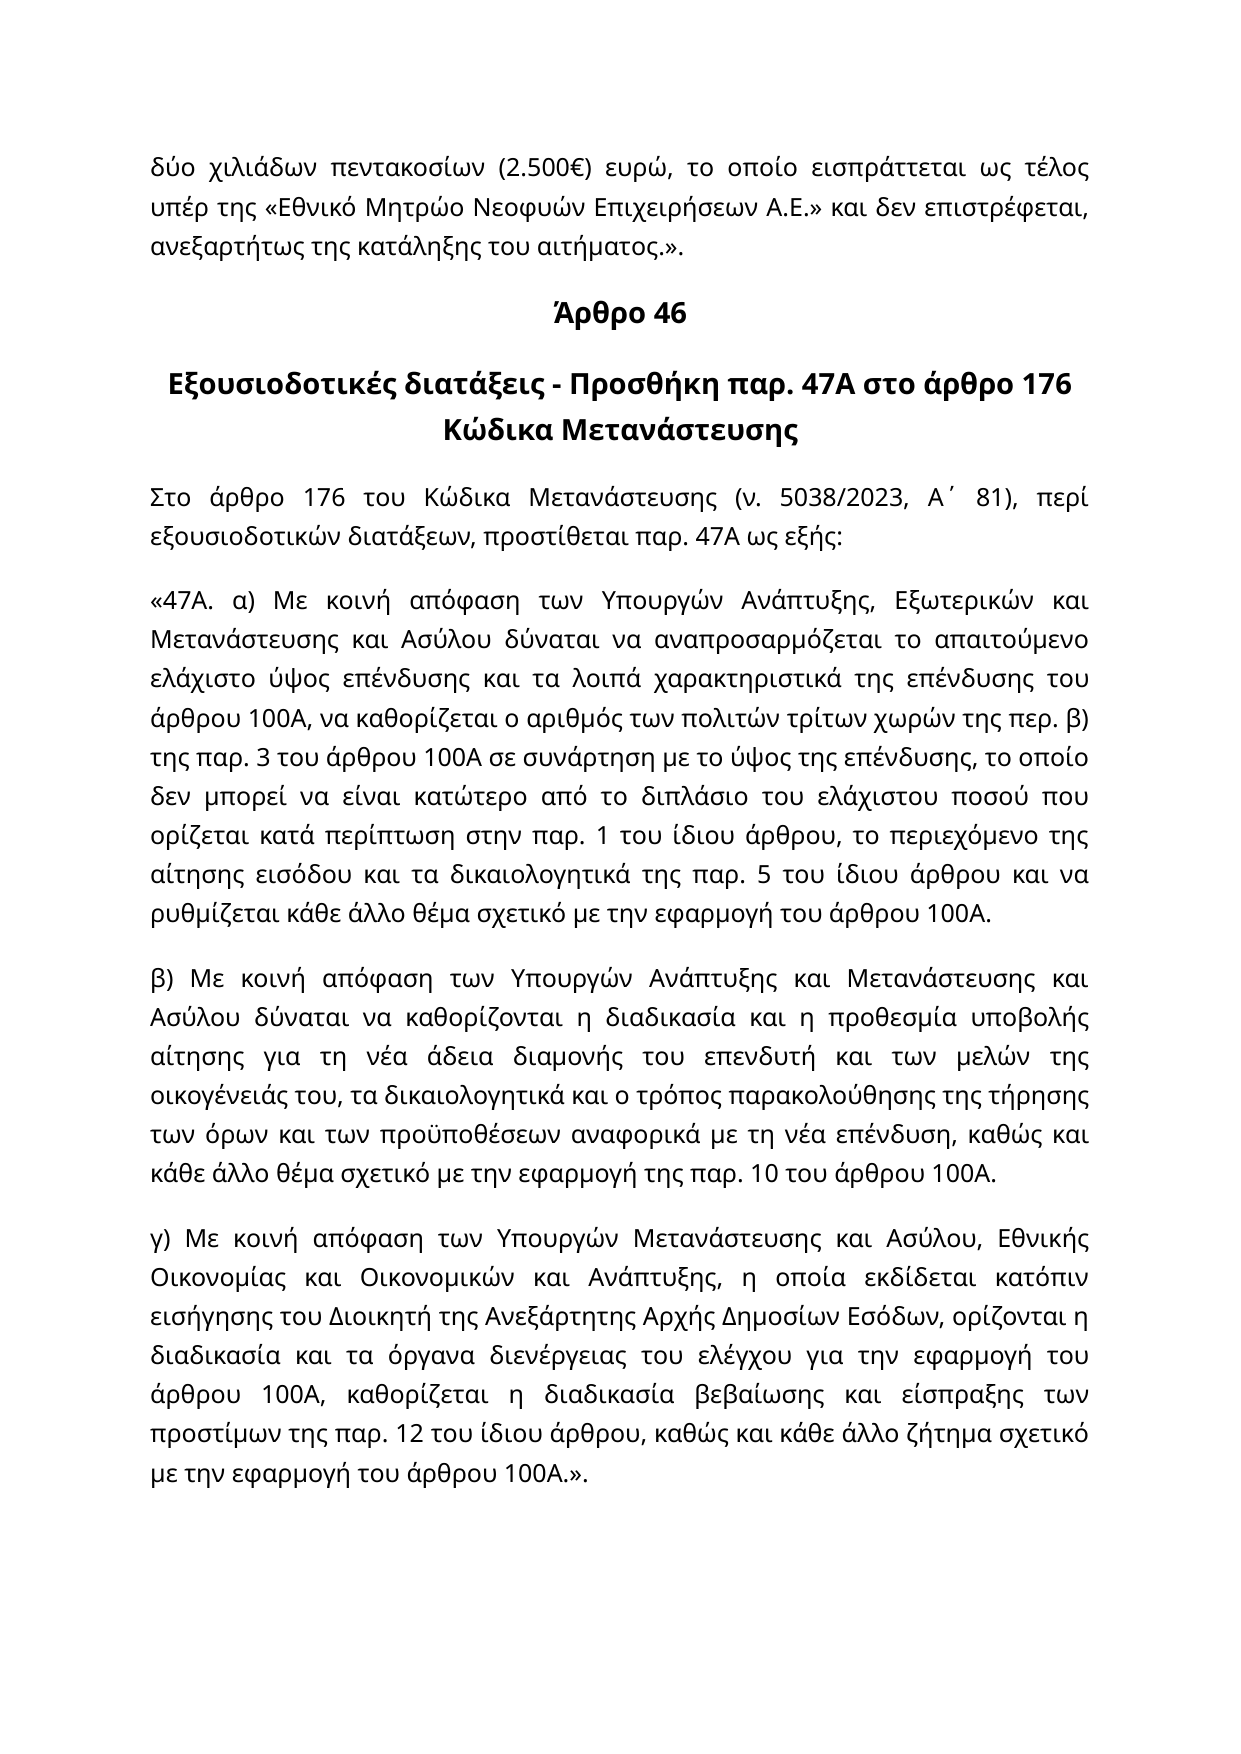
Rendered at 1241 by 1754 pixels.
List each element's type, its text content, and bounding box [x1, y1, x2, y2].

text «47Α. α) Με κοινή απόφαση των Υπουργών Ανάπτυξης, Εξωτερικών και Μετανάστευσης και Ασύλου δύναται να αναπροσαρμόζεται το απαιτούμενο ελάχιστο ύψος επένδυσης και τα λοιπά χαρακτηριστικά της επένδυσης του άρθρου 100Α, να καθορίζεται ο αριθμός των πολιτών τρίτων χωρών της περ. β) της παρ. 3 του άρθρου 100Α σε συνάρτηση με το ύψος της επένδυσης, το οποίο δεν μπορεί να είναι κατώτερο από το διπλάσιο του ελάχιστου ποσού που ορίζεται κατά περίπτωση στην παρ. 1 του ίδιου άρθρου, το περιεχόμενο της αίτησης εισόδου και τα δικαιολογητικά της παρ. 5 του ίδιου άρθρου και να ρυθμίζεται κάθε άλλο θέμα σχετικό με την εφαρμογή του άρθρου 100Α. [150, 583, 1090, 930]
text δύο χιλιάδων πεντακοσίων (2.500€) ευρώ, το οποίο εισπράττεται ως τέλος υπέρ της «Εθνικό Μητρώο Νεοφυών Επιχειρήσεων Α.Ε.» και δεν επιστρέφεται, ανεξαρτήτως της κατάληξης του αιτήματος.». [150, 150, 1090, 262]
subtitle Άρθρο 46 [150, 292, 1090, 332]
text γ) Με κοινή απόφαση των Υπουργών Μετανάστευσης και Ασύλου, Εθνικής Οικονομίας και Οικονομικών και Ανάπτυξης, η οποία εκδίδεται κατόπιν εισήγησης του Διοικητή της Ανεξάρτητης Αρχής Δημοσίων Εσόδων, ορίζονται η διαδικασία και τα όργανα διενέργειας του ελέγχου για την εφαρμογή του άρθρου 100Α, καθορίζεται η διαδικασία βεβαίωσης και είσπραξης των προστίμων της παρ. 12 του ίδιου άρθρου, καθώς και κάθε άλλο ζήτημα σχετικό με την εφαρμογή του άρθρου 100Α.». [150, 1220, 1090, 1489]
text Στο άρθρο 176 του Κώδικα Μετανάστευσης (ν. 5038/2023, Α΄ 81), περί εξουσιοδοτικών διατάξεων, προστίθεται παρ. 47Α ως εξής: [150, 479, 1090, 553]
text β) Με κοινή απόφαση των Υπουργών Ανάπτυξης και Μετανάστευσης και Ασύλου δύναται να καθορίζονται η διαδικασία και η προθεσμία υποβολής αίτησης για τη νέα άδεια διαμονής του επενδυτή και των μελών της οικογένειάς του, τα δικαιολογητικά και ο τρόπος παρακολούθησης της τήρησης των όρων και των προϋποθέσεων αναφορικά με τη νέα επένδυση, καθώς και κάθε άλλο θέμα σχετικό με την εφαρμογή της παρ. 10 του άρθρου 100Α. [150, 960, 1090, 1190]
subtitle Εξουσιοδοτικές διατάξεις - Προσθήκη παρ. 47Α στο άρθρο 176 Κώδικα Μετανάστευσης [150, 363, 1090, 448]
